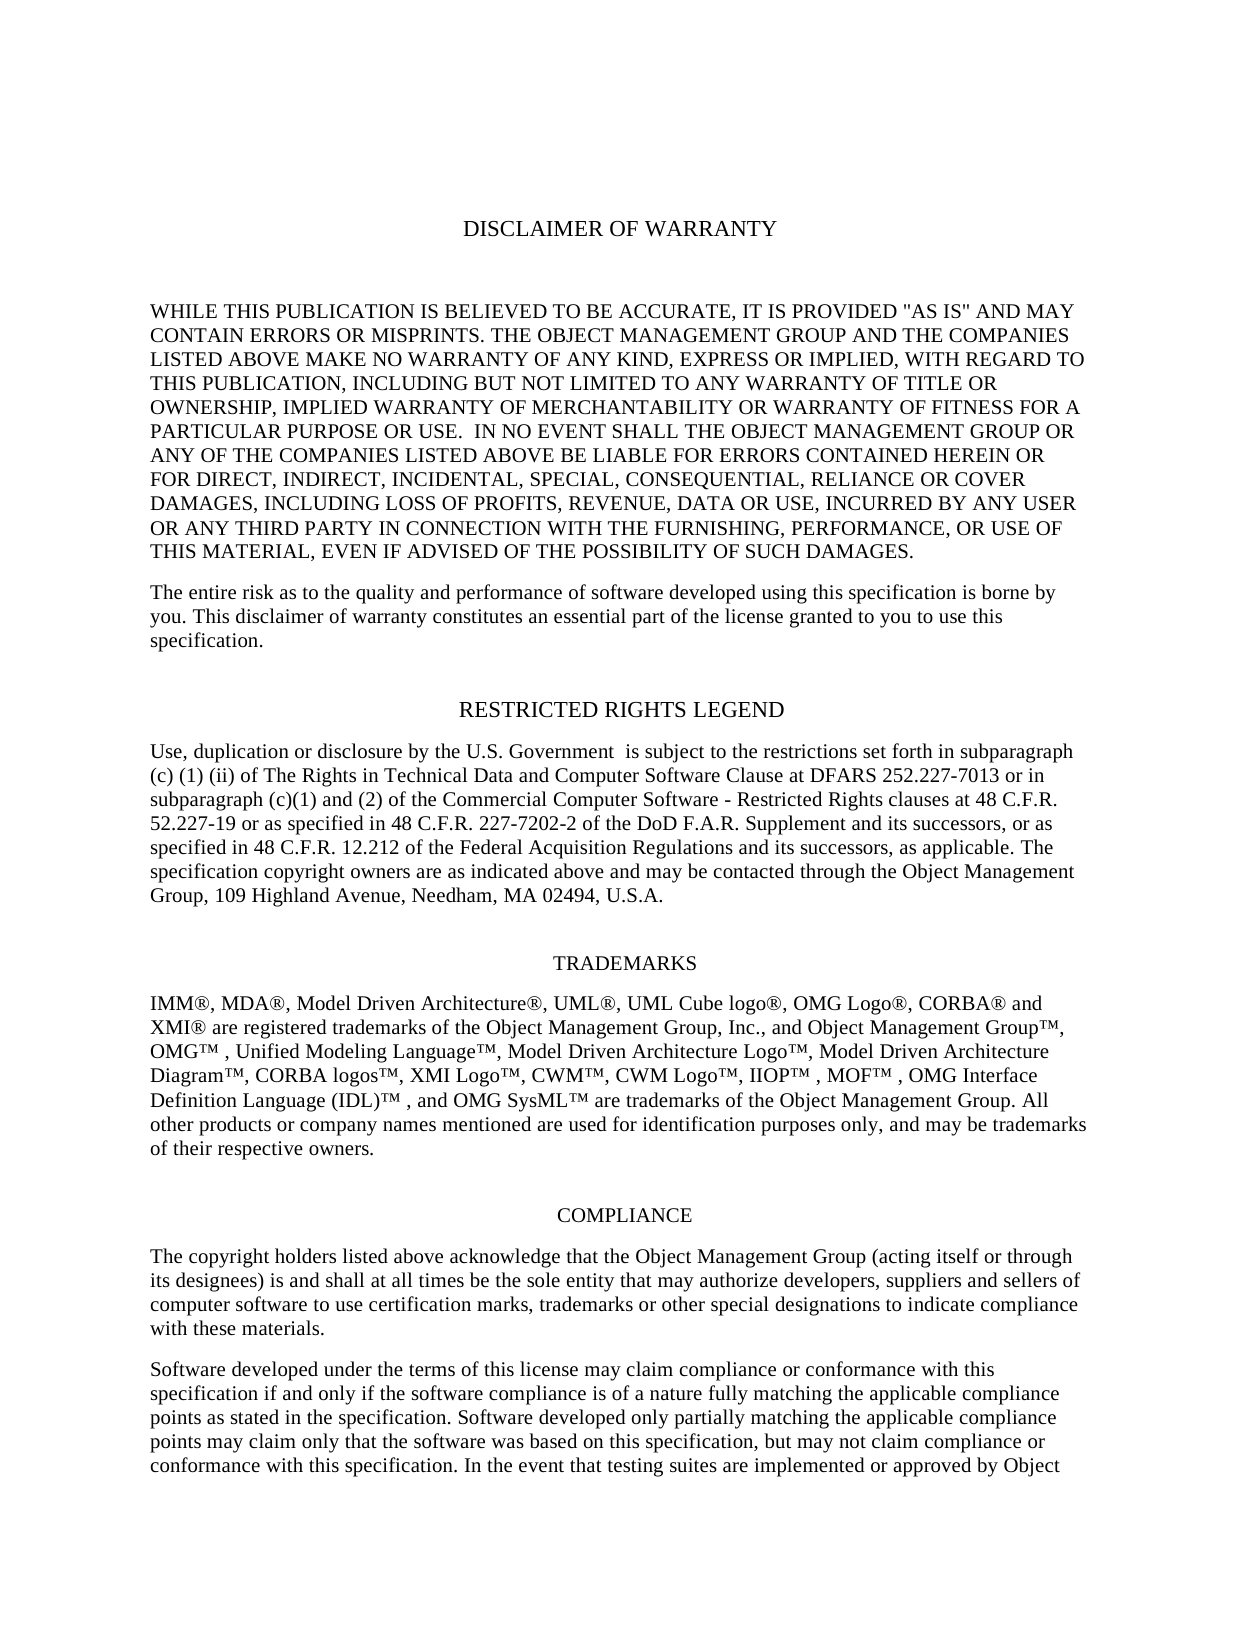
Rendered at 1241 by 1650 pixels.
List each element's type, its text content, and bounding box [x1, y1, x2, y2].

text TRADEMARKS [159, 950, 1090, 974]
text COMPLIANCE [159, 1203, 1090, 1227]
text Software developed under the terms of this license may claim compliance or conformance with this specification if and only if the software compliance is of a nature fully matching the applicable compliance points as stated in the specification. Software developed only partially matching the applicable compliance points may claim only that the software was based on this specification, but may not claim compliance or conformance with this specification. In the event that testing suites are implemented or approved by Object [150, 1356, 1090, 1477]
text RESTRICTED RIGHTS LEGEND [153, 696, 1090, 722]
text IMM®, MDA®, Model Driven Architecture®, UML®, UML Cube logo®, OMG Logo®, CORBA® and XMI® are registered trademarks of the Object Management Group, Inc., and Object Management Group™, OMG™ , Unified Modeling Language™, Model Driven Architecture Logo™, Model Driven Architecture Diagram™, CORBA logos™, XMI Logo™, CWM™, CWM Logo™, IIOP™ , MOF™ , OMG Interface Definition Language (IDL)™ , and OMG SysML™ are trademarks of the Object Management Group. All other products or company names mentioned are used for identification purposes only, and may be trademarks of their respective owners. [150, 991, 1090, 1159]
text DISCLAIMER OF WARRANTY [150, 215, 1090, 241]
text The copyright holders listed above acknowledge that the Object Management Group (acting itself or through its designees) is and shall at all times be the sole entity that may authorize developers, suppliers and sellers of computer software to use certification marks, trademarks or other special designations to indicate compliance with these materials. [150, 1243, 1090, 1340]
text The entire risk as to the quality and performance of software developed using this specification is borne by you. This disclaimer of warranty constitutes an essential part of the license granted to you to use this specification. [150, 580, 1090, 652]
text WHILE THIS PUBLICATION IS BELIEVED TO BE ACCURATE, IT IS PROVIDED "AS IS" AND MAY CONTAIN ERRORS OR MISPRINTS. THE OBJECT MANAGEMENT GROUP AND THE COMPANIES LISTED ABOVE MAKE NO WARRANTY OF ANY KIND, EXPRESS OR IMPLIED, WITH REGARD TO THIS PUBLICATION, INCLUDING BUT NOT LIMITED TO ANY WARRANTY OF TITLE OR OWNERSHIP, IMPLIED WARRANTY OF MERCHANTABILITY OR WARRANTY OF FITNESS FOR A PARTICULAR PURPOSE OR USE. IN NO EVENT SHALL THE OBJECT MANAGEMENT GROUP OR ANY OF THE COMPANIES LISTED ABOVE BE LIABLE FOR ERRORS CONTAINED HEREIN OR FOR DIRECT, INDIRECT, INCIDENTAL, SPECIAL, CONSEQUENTIAL, RELIANCE OR COVER DAMAGES, INCLUDING LOSS OF PROFITS, REVENUE, DATA OR USE, INCURRED BY ANY USER OR ANY THIRD PARTY IN CONNECTION WITH THE FURNISHING, PERFORMANCE, OR USE OF THIS MATERIAL, EVEN IF ADVISED OF THE POSSIBILITY OF SUCH DAMAGES. [150, 299, 1090, 563]
text Use, duplication or disclosure by the U.S. Government is subject to the restrictions set forth in subparagraph (c) (1) (ii) of The Rights in Technical Data and Computer Software Clause at DFARS 252.227-7013 or in subparagraph (c)(1) and (2) of the Commercial Computer Software - Restricted Rights clauses at 48 C.F.R. 52.227-19 or as specified in 48 C.F.R. 227-7202-2 of the DoD F.A.R. Supplement and its successors, or as specified in 48 C.F.R. 12.212 of the Federal Acquisition Regulations and its successors, as applicable. The specification copyright owners are as indicated above and may be contacted through the Object Management Group, 109 Highland Avenue, Needham, MA 02494, U.S.A. [150, 739, 1090, 907]
